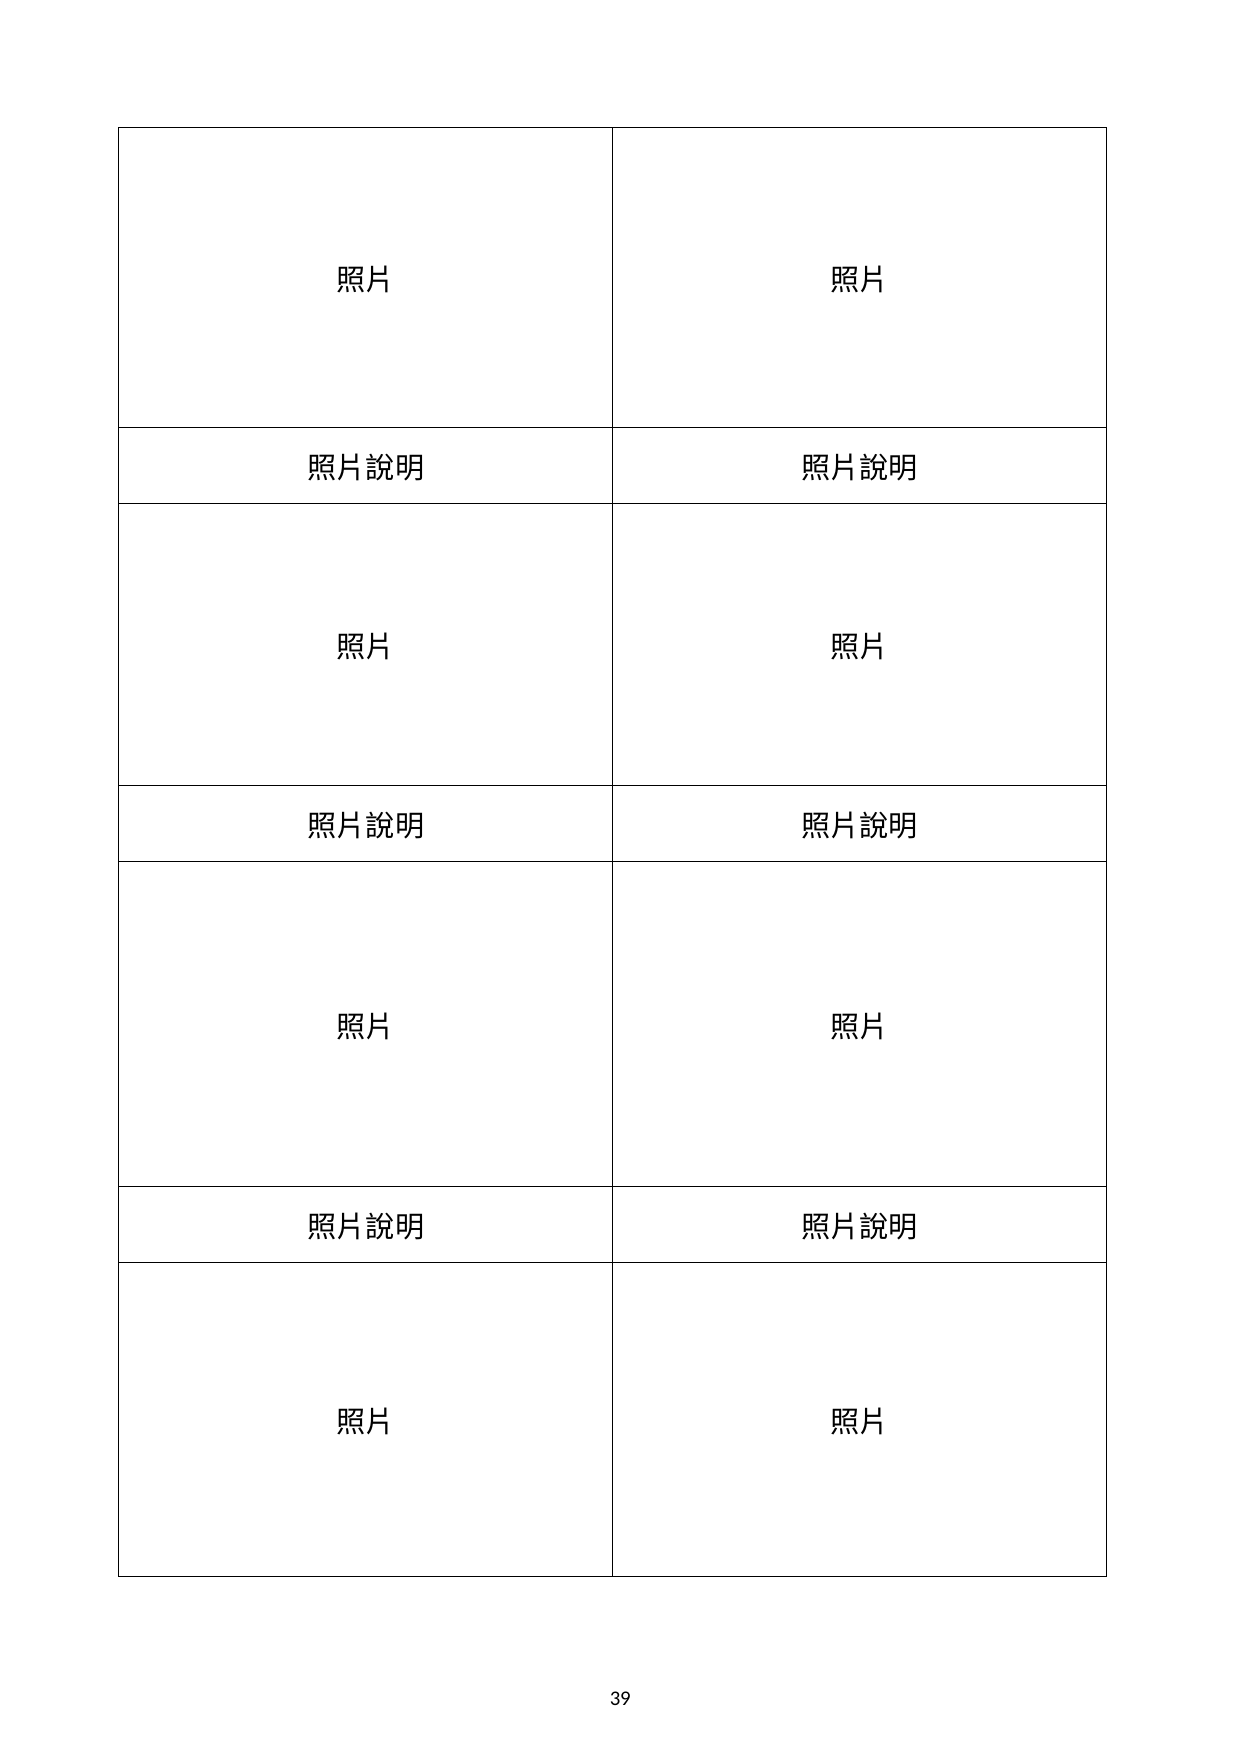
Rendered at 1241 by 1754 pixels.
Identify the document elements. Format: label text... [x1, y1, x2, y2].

table_cell 照片 [613, 504, 1106, 785]
table_cell 照片說明 [613, 1187, 1106, 1262]
table_cell 照片說明 [613, 428, 1106, 503]
table_header 照片 [119, 128, 612, 427]
table_header 照片 [613, 128, 1106, 427]
table_cell 照片 [119, 1263, 612, 1576]
table_cell 照片說明 [119, 786, 612, 861]
table_cell 照片說明 [119, 1187, 612, 1262]
table_cell 照片說明 [613, 786, 1106, 861]
table_cell 照片 [119, 504, 612, 785]
table_cell 照片 [119, 862, 612, 1186]
table_cell 照片 [613, 1263, 1106, 1576]
table_cell 照片 [613, 862, 1106, 1186]
table_cell 照片說明 [119, 428, 612, 503]
